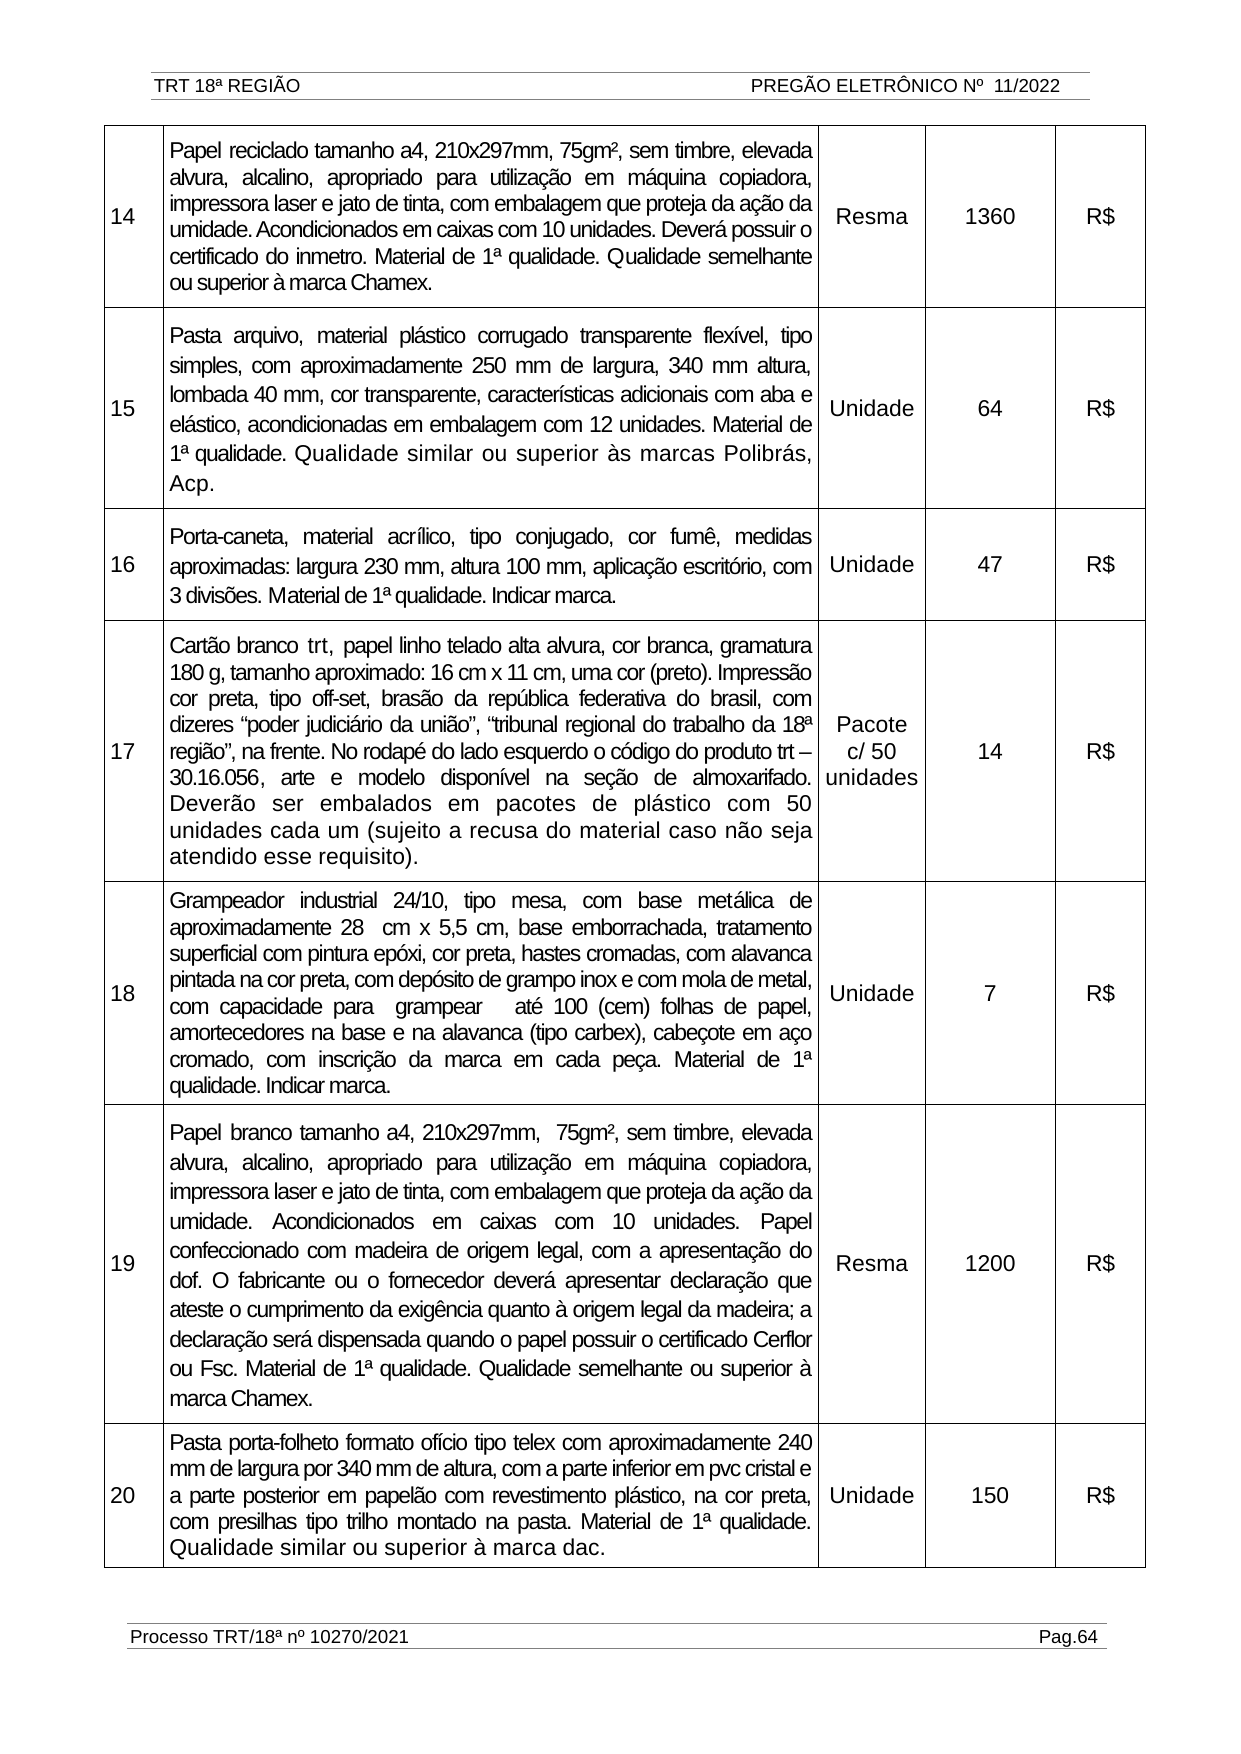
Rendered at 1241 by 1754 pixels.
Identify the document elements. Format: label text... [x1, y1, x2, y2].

table_cell Grampeador industrial 24/10, tipo mesa, com base metálica de aproximadamente 28 cm x 5,5 cm, base emborrachada, tratamento superficial com pintura epóxi, cor preta, hastes cromadas, com alavanca pintada na cor preta, com depósito de grampo inox e com mola de metal, com capacidade para grampear até 100 (cem) folhas de papel, amortecedores na base e na alavanca (tipo carbex), cabeçote em aço cromado, com inscrição da marca em cada peça. Material de 1ª qualidade. Indicar marca. [164, 882, 818, 1104]
table_cell Porta-caneta, material acrílico, tipo conjugado, cor fumê, medidas aproximadas: largura 230 mm, altura 100 mm, aplicação escritório, com 3 divisões. Material de 1ª qualidade. Indicar marca. [164, 509, 818, 620]
table_cell 14 [926, 621, 1055, 881]
table_cell 7 [926, 882, 1055, 1104]
table_cell Cartão branco trt, papel linho telado alta alvura, cor branca, gramatura 180 g, tamanho aproximado: 16 cm x 11 cm, uma cor (preto). Impressão cor preta, tipo off-set, brasão da república federativa do brasil, com dizeres “poder judiciário da união”, “tribunal regional do trabalho da 18ª região”, na frente. No rodapé do lado esquerdo o código do produto trt – 30.16.056, arte e modelo disponível na seção de almoxarifado. Deverão ser embalados em pacotes de plástico com 50 unidades cada um (sujeito a recusa do material caso não seja atendido esse requisito). [164, 621, 818, 881]
table_cell Pasta arquivo, material plástico corrugado transparente flexível, tipo simples, com aproximadamente 250 mm de largura, 340 mm altura, lombada 40 mm, cor transparente, características adicionais com aba e elástico, acondicionadas em embalagem com 12 unidades. Material de 1ª qualidade. Qualidade similar ou superior às marcas Polibrás, Acp. [164, 308, 818, 508]
table_cell Unidade [819, 509, 925, 620]
table_cell R$ [1056, 621, 1145, 881]
table_cell Pacote c/ 50 unidades [819, 621, 925, 881]
table_cell 15 [105, 308, 163, 508]
table_cell 1360 [926, 126, 1055, 307]
table_cell Unidade [819, 308, 925, 508]
table_cell R$ [1056, 126, 1145, 307]
table_cell R$ [1056, 882, 1145, 1104]
table_cell R$ [1056, 308, 1145, 508]
table_cell 20 [105, 1424, 163, 1566]
table_cell Unidade [819, 882, 925, 1104]
table_cell R$ [1056, 1424, 1145, 1566]
table_cell Unidade [819, 1424, 925, 1566]
table_cell Resma [819, 1105, 925, 1423]
table_cell 150 [926, 1424, 1055, 1566]
table_cell Papel branco tamanho a4, 210x297mm, 75gm², sem timbre, elevada alvura, alcalino, apropriado para utilização em máquina copiadora, impressora laser e jato de tinta, com embalagem que proteja da ação da umidade. Acondicionados em caixas com 10 unidades. Papel confeccionado com madeira de origem legal, com a apresentação do dof. O fabricante ou o fornecedor deverá apresentar declaração que ateste o cumprimento da exigência quanto à origem legal da madeira; a declaração será dispensada quando o papel possuir o certificado Cerflor ou Fsc. Material de 1ª qualidade. Qualidade semelhante ou superior à marca Chamex. [164, 1105, 818, 1423]
table_cell 14 [105, 126, 163, 307]
table_cell 47 [926, 509, 1055, 620]
table_cell 18 [105, 882, 163, 1104]
table_cell 16 [105, 509, 163, 620]
table_cell R$ [1056, 509, 1145, 620]
table_cell 64 [926, 308, 1055, 508]
table_cell Papel reciclado tamanho a4, 210x297mm, 75gm², sem timbre, elevada alvura, alcalino, apropriado para utilização em máquina copiadora, impressora laser e jato de tinta, com embalagem que proteja da ação da umidade. Acondicionados em caixas com 10 unidades. Deverá possuir o certificado do inmetro. Material de 1ª qualidade. Qualidade semelhante ou superior à marca Chamex. [164, 126, 818, 307]
table_cell Resma [819, 126, 925, 307]
table_cell 19 [105, 1105, 163, 1423]
table_cell 17 [105, 621, 163, 881]
table_cell Pasta porta-folheto formato ofício tipo telex com aproximadamente 240 mm de largura por 340 mm de altura, com a parte inferior em pvc cristal e a parte posterior em papelão com revestimento plástico, na cor preta, com presilhas tipo trilho montado na pasta. Material de 1ª qualidade. Qualidade similar ou superior à marca dac. [164, 1424, 818, 1566]
table_cell 1200 [926, 1105, 1055, 1423]
table_cell R$ [1056, 1105, 1145, 1423]
